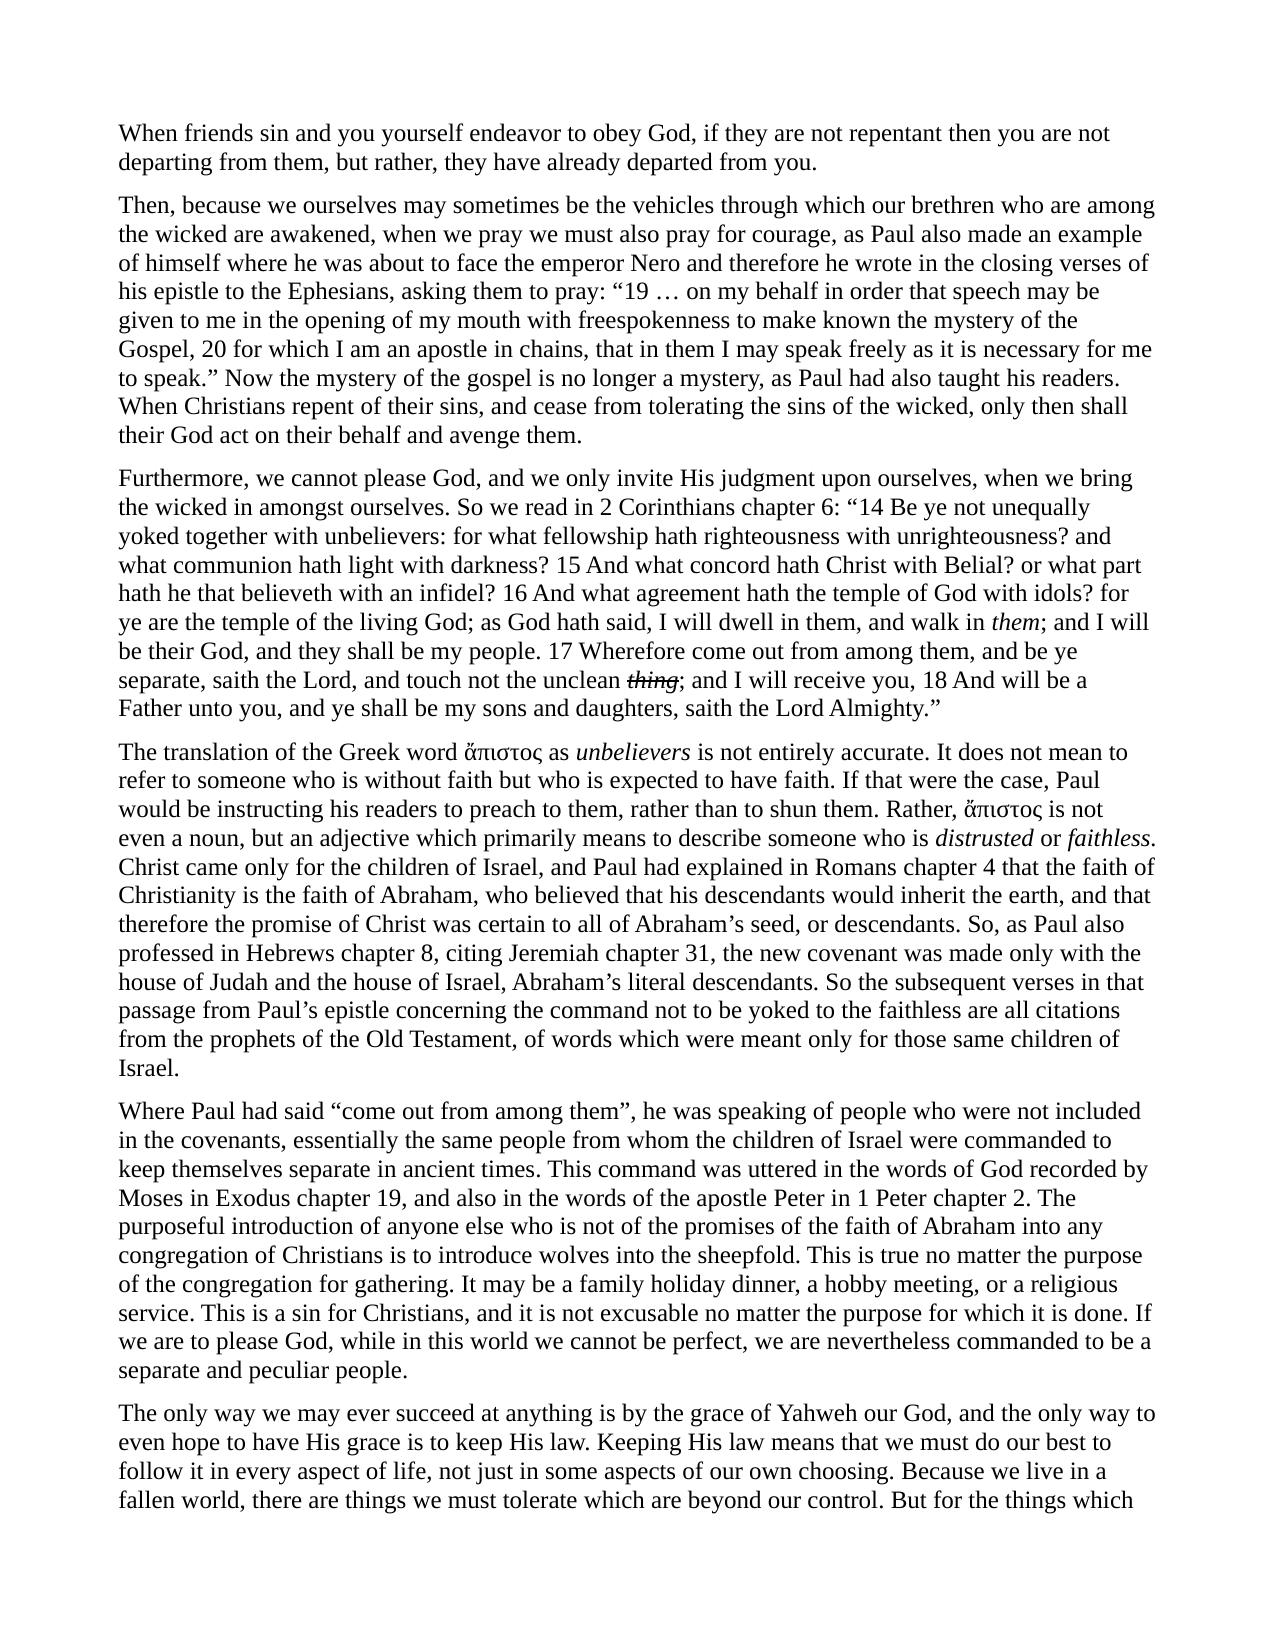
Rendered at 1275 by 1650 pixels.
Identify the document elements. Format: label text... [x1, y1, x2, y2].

text Where Paul had said “come out from among them”, he was speaking of people who were not included in the covenants, essentially the same people from whom the children of Israel were commanded to keep themselves separate in ancient times. This command was uttered in the words of God recorded by Moses in Exodus chapter 19, and also in the words of the apostle Peter in 1 Peter chapter 2. The purposeful introduction of anyone else who is not of the promises of the faith of Abraham into any congregation of Christians is to introduce wolves into the sheepfold. This is true no matter the purpose of the congregation for gathering. It may be a family holiday dinner, a hobby meeting, or a religious service. This is a sin for Christians, and it is not excusable no matter the purpose for which it is done. If we are to please God, while in this world we cannot be perfect, we are nevertheless commanded to be a separate and peculiar people. [118, 1096, 1157, 1384]
text The translation of the Greek word ἄπιστος as unbelievers is not entirely accurate. It does not mean to refer to someone who is without faith but who is expected to have faith. If that were the case, Paul would be instructing his readers to preach to them, rather than to shun them. Rather, ἄπιστος is not even a noun, but an adjective which primarily means to describe someone who is distrusted or faithless. Christ came only for the children of Israel, and Paul had explained in Romans chapter 4 that the faith of Christianity is the faith of Abraham, who believed that his descendants would inherit the earth, and that therefore the promise of Christ was certain to all of Abraham’s seed, or descendants. So, as Paul also professed in Hebrews chapter 8, citing Jeremiah chapter 31, the new covenant was made only with the house of Judah and the house of Israel, Abraham’s literal descendants. So the subsequent verses in that passage from Paul’s epistle concerning the command not to be yoked to the faithless are all citations from the prophets of the Old Testament, of words which were meant only for those same children of Israel. [118, 737, 1157, 1082]
text When friends sin and you yourself endeavor to obey God, if they are not repentant then you are not departing from them, but rather, they have already departed from you. [118, 118, 1157, 176]
text The only way we may ever succeed at anything is by the grace of Yahweh our God, and the only way to even hope to have His grace is to keep His law. Keeping His law means that we must do our best to follow it in every aspect of life, not just in some aspects of our own choosing. Because we live in a fallen world, there are things we must tolerate which are beyond our control. But for the things which [118, 1398, 1157, 1513]
text Furthermore, we cannot please God, and we only invite His judgment upon ourselves, when we bring the wicked in amongst ourselves. So we read in 2 Corinthians chapter 6: “14 Be ye not unequally yoked together with unbelievers: for what fellowship hath righteousness with unrighteousness? and what communion hath light with darkness? 15 And what concord hath Christ with Belial? or what part hath he that believeth with an infidel? 16 And what agreement hath the temple of God with idols? for ye are the temple of the living God; as God hath said, I will dwell in them, and walk in them; and I will be their God, and they shall be my people. 17 Wherefore come out from among them, and be ye separate, saith the Lord, and touch not the unclean thing; and I will receive you, 18 And will be a Father unto you, and ye shall be my sons and daughters, saith the Lord Almighty.” [118, 463, 1157, 722]
text Then, because we ourselves may sometimes be the vehicles through which our brethren who are among the wicked are awakened, when we pray we must also pray for courage, as Paul also made an example of himself where he was about to face the emperor Nero and therefore he wrote in the closing verses of his epistle to the Ephesians, asking them to pray: “19 … on my behalf in order that speech may be given to me in the opening of my mouth with freespokenness to make known the mystery of the Gospel, 20 for which I am an apostle in chains, that in them I may speak freely as it is necessary for me to speak.” Now the mystery of the gospel is no longer a mystery, as Paul had also taught his readers. When Christians repent of their sins, and cease from tolerating the sins of the wicked, only then shall their God act on their behalf and avenge them. [118, 190, 1157, 449]
